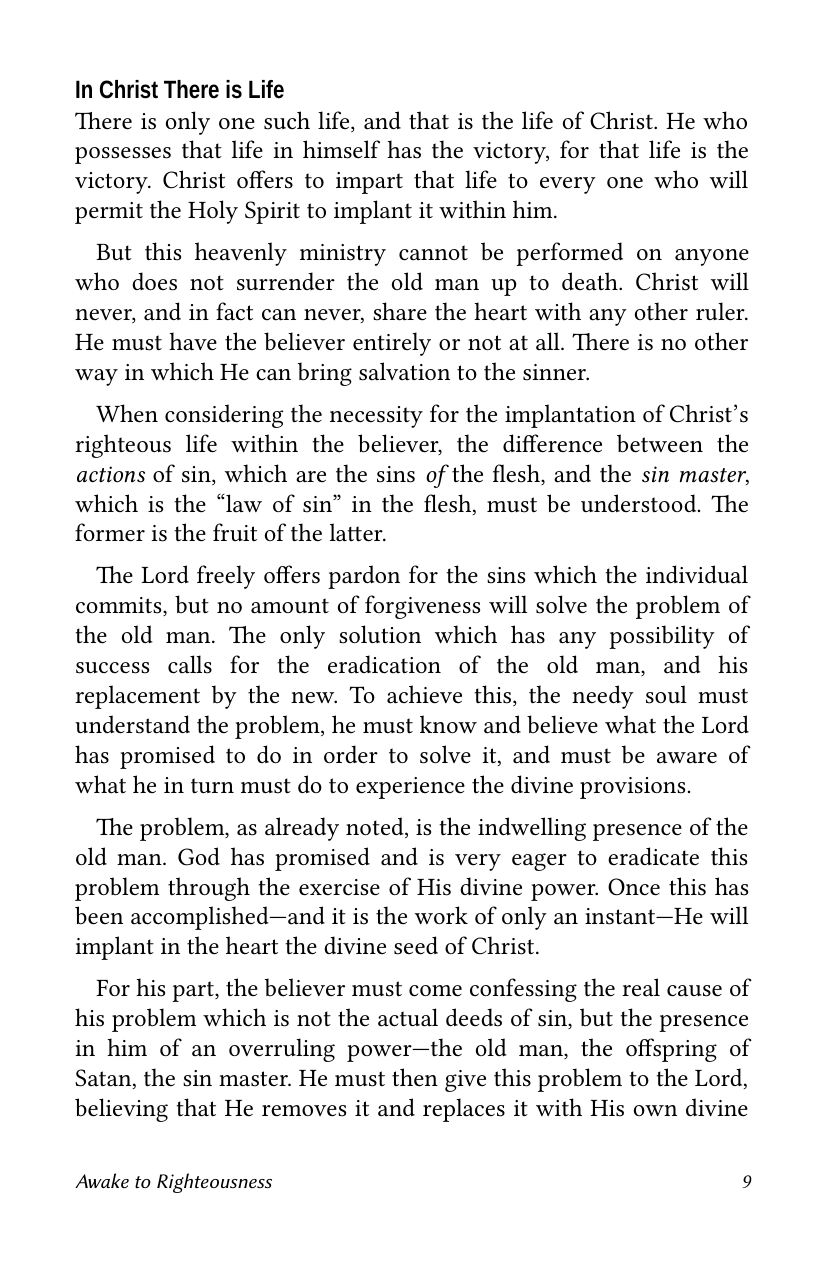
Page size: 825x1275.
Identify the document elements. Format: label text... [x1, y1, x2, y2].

text But this heavenly ministry cannot be performed on anyone who does not surrender the old man up to death. Christ will never, and in fact can never, share the heart with any other ruler. He must have the believer entirely or not at all. There is no other way in which He can bring salvation to the sinner. [75, 238, 750, 386]
text There is only one such life, and that is the life of Christ. He who possesses that life in himself has the victory, for that life is the victory. Christ offers to impart that life to every one who will permit the Holy Spirit to implant it within him. [75, 107, 750, 225]
subtitle In Christ There is Life [75, 75, 750, 104]
text The Lord freely offers pardon for the sins which the individual commits, but no amount of forgiveness will solve the problem of the old man. The only solution which has any possibility of success calls for the eradication of the old man, and his replacement by the new. To achieve this, the needy soul must understand the problem, he must know and believe what the Lord has promised to do in order to solve it, and must be aware of what he in turn must do to experience the divine provisions. [75, 561, 750, 799]
text The problem, as already noted, is the indwelling presence of the old man. God has promised and is very eager to eradicate this problem through the exercise of His divine power. Once this has been accomplished—and it is the work of only an instant—He will implant in the heart the divine seed of Christ. [75, 813, 750, 961]
text When considering the necessity for the implantation of Christ’s righteous life within the believer, the difference between the actions of sin, which are the sins of the flesh, and the sin master, which is the “law of sin” in the flesh, must be understood. The former is the fruit of the latter. [75, 400, 750, 548]
text For his part, the believer must come confessing the real cause of his problem which is not the actual deeds of sin, but the presence in him of an overruling power—the old man, the offspring of Satan, the sin master. He must then give this problem to the Lord, believing that He removes it and replaces it with His own divine [75, 974, 750, 1122]
